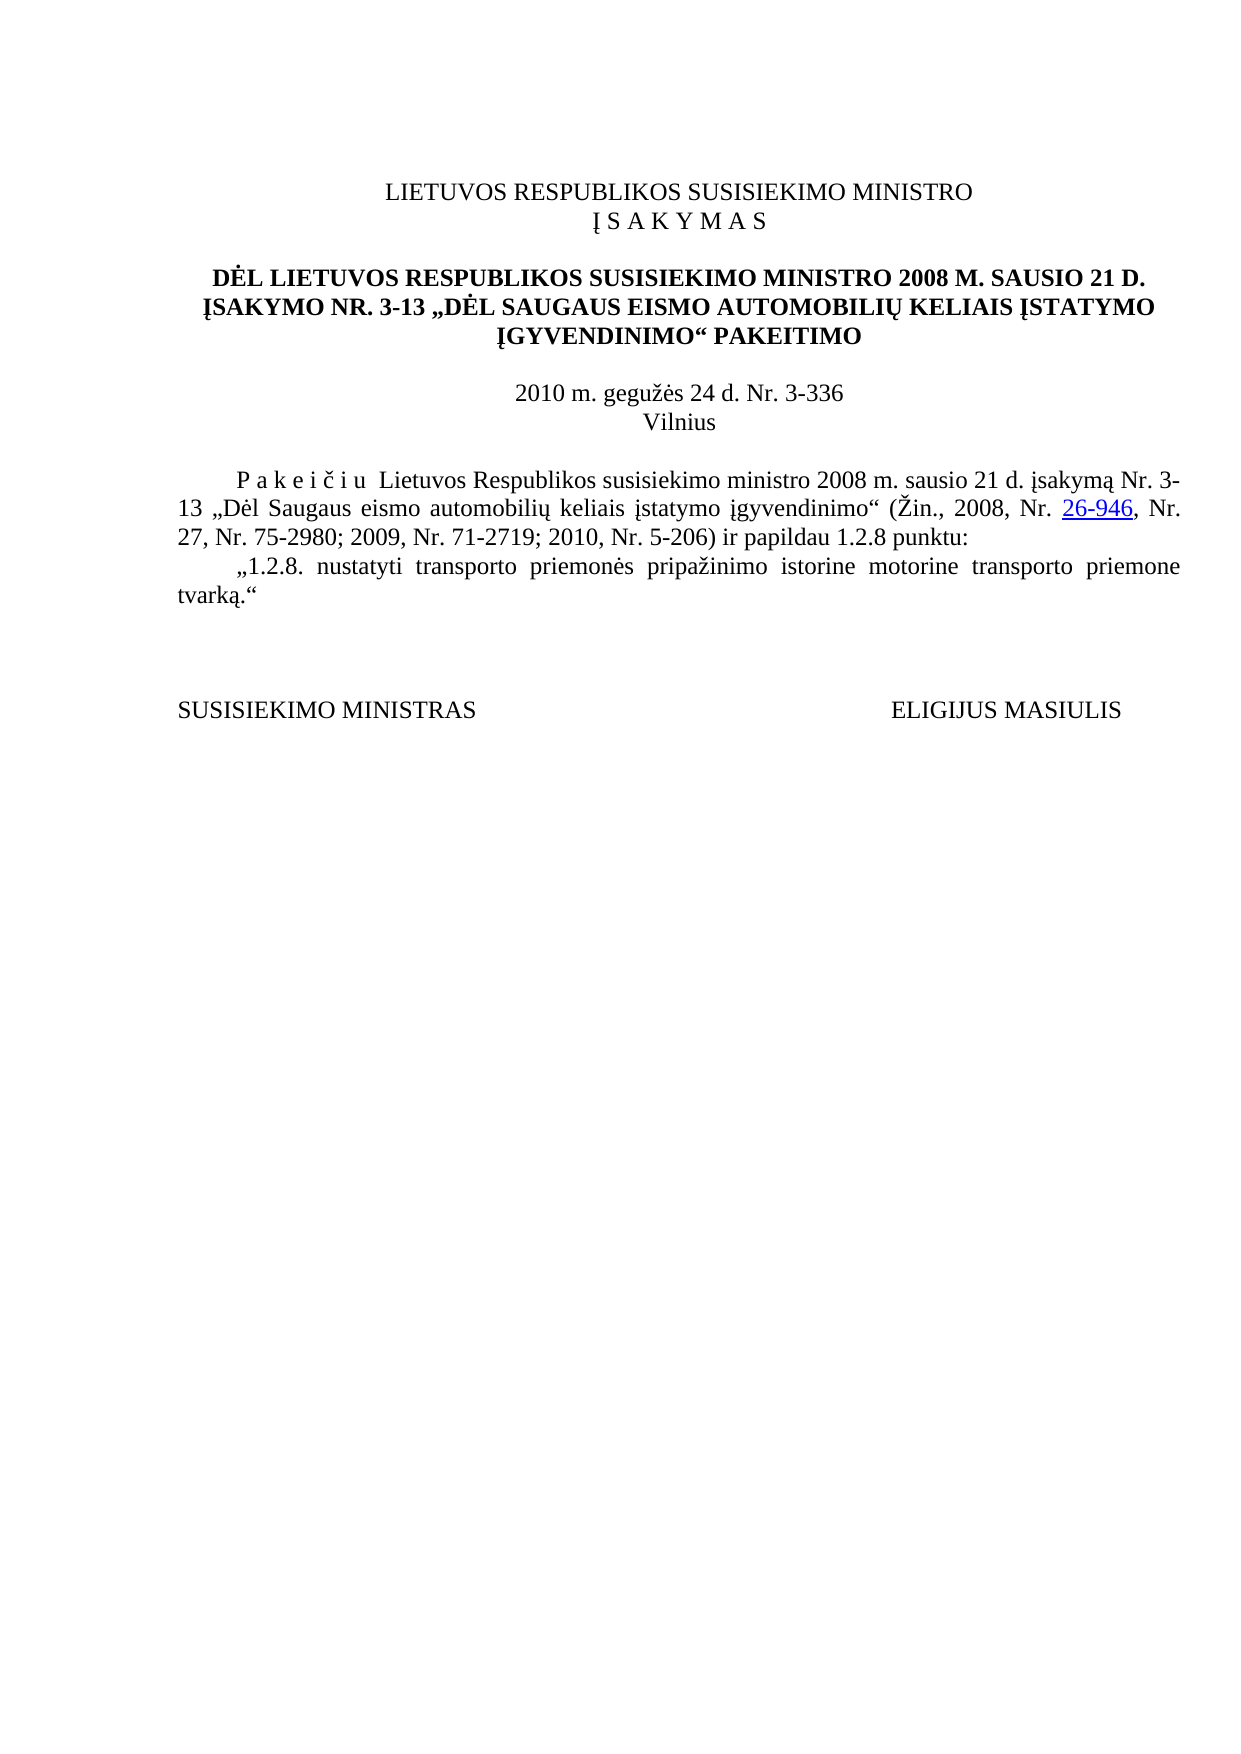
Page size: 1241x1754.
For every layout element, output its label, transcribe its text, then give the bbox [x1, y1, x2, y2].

text ĮSAKYMAS [177, 206, 1181, 235]
text „1.2.8. nustatyti transporto priemonės pripažinimo istorine motorine transporto priemone tvarką.“ [177, 551, 1181, 608]
text Vilnius [177, 407, 1181, 436]
text DĖL LIETUVOS RESPUBLIKOS SUSISIEKIMO MINISTRO 2008 M. SAUSIO 21 D. ĮSAKYMO Nr. 3-13 „DĖL SAUGAUS EISMO AUTOMOBILIŲ KELIAIS ĮSTATYMO ĮGYVENDINIMO“ PAKEITIMO [177, 263, 1181, 350]
text Susisiekimo ministras Eligijus Masiulis [177, 695, 1181, 723]
text 2010 m. gegužės 24 d. Nr. 3-336 [177, 378, 1181, 407]
text Pakeičiu Lietuvos Respublikos susisiekimo ministro 2008 m. sausio 21 d. įsakymą Nr. 3-13 „Dėl Saugaus eismo automobilių keliais įstatymo įgyvendinimo“ (Žin., 2008, Nr. 26-946, Nr. 27, Nr. 75-2980; 2009, Nr. 71-2719; 2010, Nr. 5-206) ir papildau 1.2.8 punktu: [177, 465, 1181, 551]
text LIETUVOS RESPUBLIKOS SUSISIEKIMO MINISTRO [177, 177, 1181, 206]
